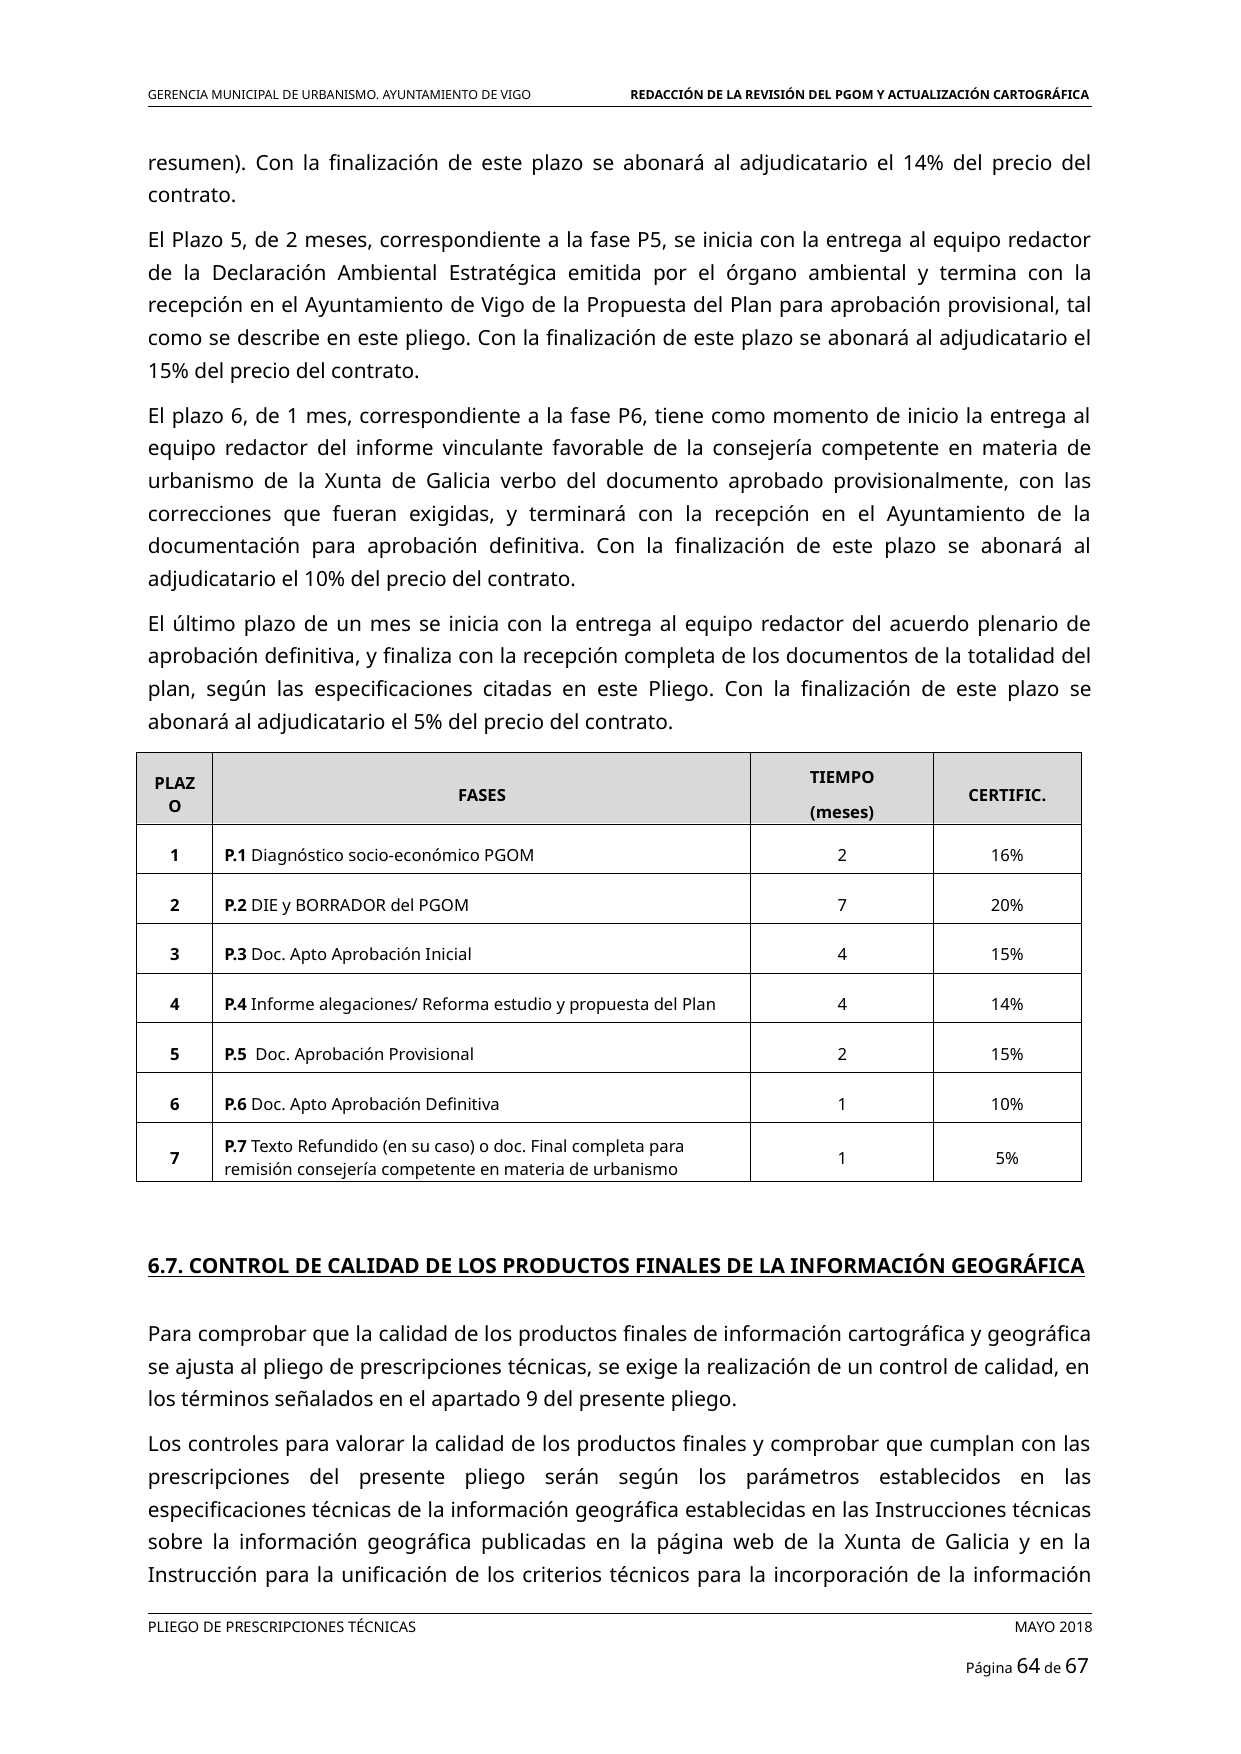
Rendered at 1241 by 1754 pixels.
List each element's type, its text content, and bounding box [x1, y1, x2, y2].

text El plazo 6, de 1 mes, correspondiente a la fase P6, tiene como momento de inicio la entrega al equipo redactor del informe vinculante favorable de la consejería competente en materia de urbanismo de la Xunta de Galicia verbo del documento aprobado provisionalmente, con las correcciones que fueran exigidas, y terminará con la recepción en el Ayuntamiento de la documentación para aprobación definitiva. Con la finalización de este plazo se abonará al adjudicatario el 10% del precio del contrato. [148, 401, 1092, 592]
table_cell 7 [751, 874, 933, 923]
table_cell 4 [137, 974, 212, 1022]
table_cell 5 [137, 1023, 212, 1072]
table_cell 1 [751, 1073, 933, 1122]
table_cell 5% [934, 1123, 1081, 1181]
table_cell 2 [751, 825, 933, 873]
table_cell 10% [934, 1073, 1081, 1122]
table_header CERTIFIC. [934, 753, 1081, 823]
table_header FASES [213, 753, 750, 823]
table_header TIEMPO (meses) [751, 753, 933, 823]
table_cell 2 [137, 874, 212, 923]
table_cell P.5 Doc. Aprobación Provisional [213, 1023, 750, 1072]
text El Plazo 5, de 2 meses, correspondiente a la fase P5, se inicia con la entrega al equipo redactor de la Declaración Ambiental Estratégica emitida por el órgano ambiental y termina con la recepción en el Ayuntamiento de Vigo de la Propuesta del Plan para aprobación provisional, tal como se describe en este pliego. Con la finalización de este plazo se abonará al adjudicatario el 15% del precio del contrato. [148, 225, 1092, 384]
table_cell 4 [751, 924, 933, 972]
table_header PLAZO [137, 753, 212, 823]
text Para comprobar que la calidad de los productos finales de información cartográfica y geográfica se ajusta al pliego de prescripciones técnicas, se exige la realización de un control de calidad, en los términos señalados en el apartado 9 del presente pliego. [148, 1319, 1092, 1413]
text resumen). Con la finalización de este plazo se abonará al adjudicatario el 14% del precio del contrato. [148, 148, 1092, 209]
table_cell P.2 DIE y BORRADOR del PGOM [213, 874, 750, 923]
table_cell 15% [934, 924, 1081, 972]
table_cell P.4 Informe alegaciones/ Reforma estudio y propuesta del Plan [213, 974, 750, 1022]
text El último plazo de un mes se inicia con la entrega al equipo redactor del acuerdo plenario de aprobación definitiva, y finaliza con la recepción completa de los documentos de la totalidad del plan, según las especificaciones citadas en este Pliego. Con la finalización de este plazo se abonará al adjudicatario el 5% del precio del contrato. [148, 609, 1092, 735]
table_cell 16% [934, 825, 1081, 873]
table_cell 1 [751, 1123, 933, 1181]
subtitle 6.7. CONTROL DE CALIDAD DE LOS PRODUCTOS FINALES DE LA INFORMACIÓN GEOGRÁFICA [148, 1252, 1092, 1280]
table_cell 4 [751, 974, 933, 1022]
table_cell 6 [137, 1073, 212, 1122]
table_cell 14% [934, 974, 1081, 1022]
table_cell P.3 Doc. Apto Aprobación Inicial [213, 924, 750, 972]
table_cell 15% [934, 1023, 1081, 1072]
text Los controles para valorar la calidad de los productos finales y comprobar que cumplan con las prescripciones del presente pliego serán según los parámetros establecidos en las especificaciones técnicas de la información geográfica establecidas en las Instrucciones técnicas sobre la información geográfica publicadas en la página web de la Xunta de Galicia y en la Instrucción para la unificación de los criterios técnicos para la incorporación de la información [148, 1429, 1092, 1588]
table_cell 2 [751, 1023, 933, 1072]
table_cell 1 [137, 825, 212, 873]
table_cell P.7 Texto Refundido (en su caso) o doc. Final completa para remisión consejería competente en materia de urbanismo [213, 1123, 750, 1181]
table_cell P.6 Doc. Apto Aprobación Definitiva [213, 1073, 750, 1122]
table_cell 7 [137, 1123, 212, 1181]
table_cell 3 [137, 924, 212, 972]
table_cell P.1 Diagnóstico socio-económico PGOM [213, 825, 750, 873]
table_cell 20% [934, 874, 1081, 923]
